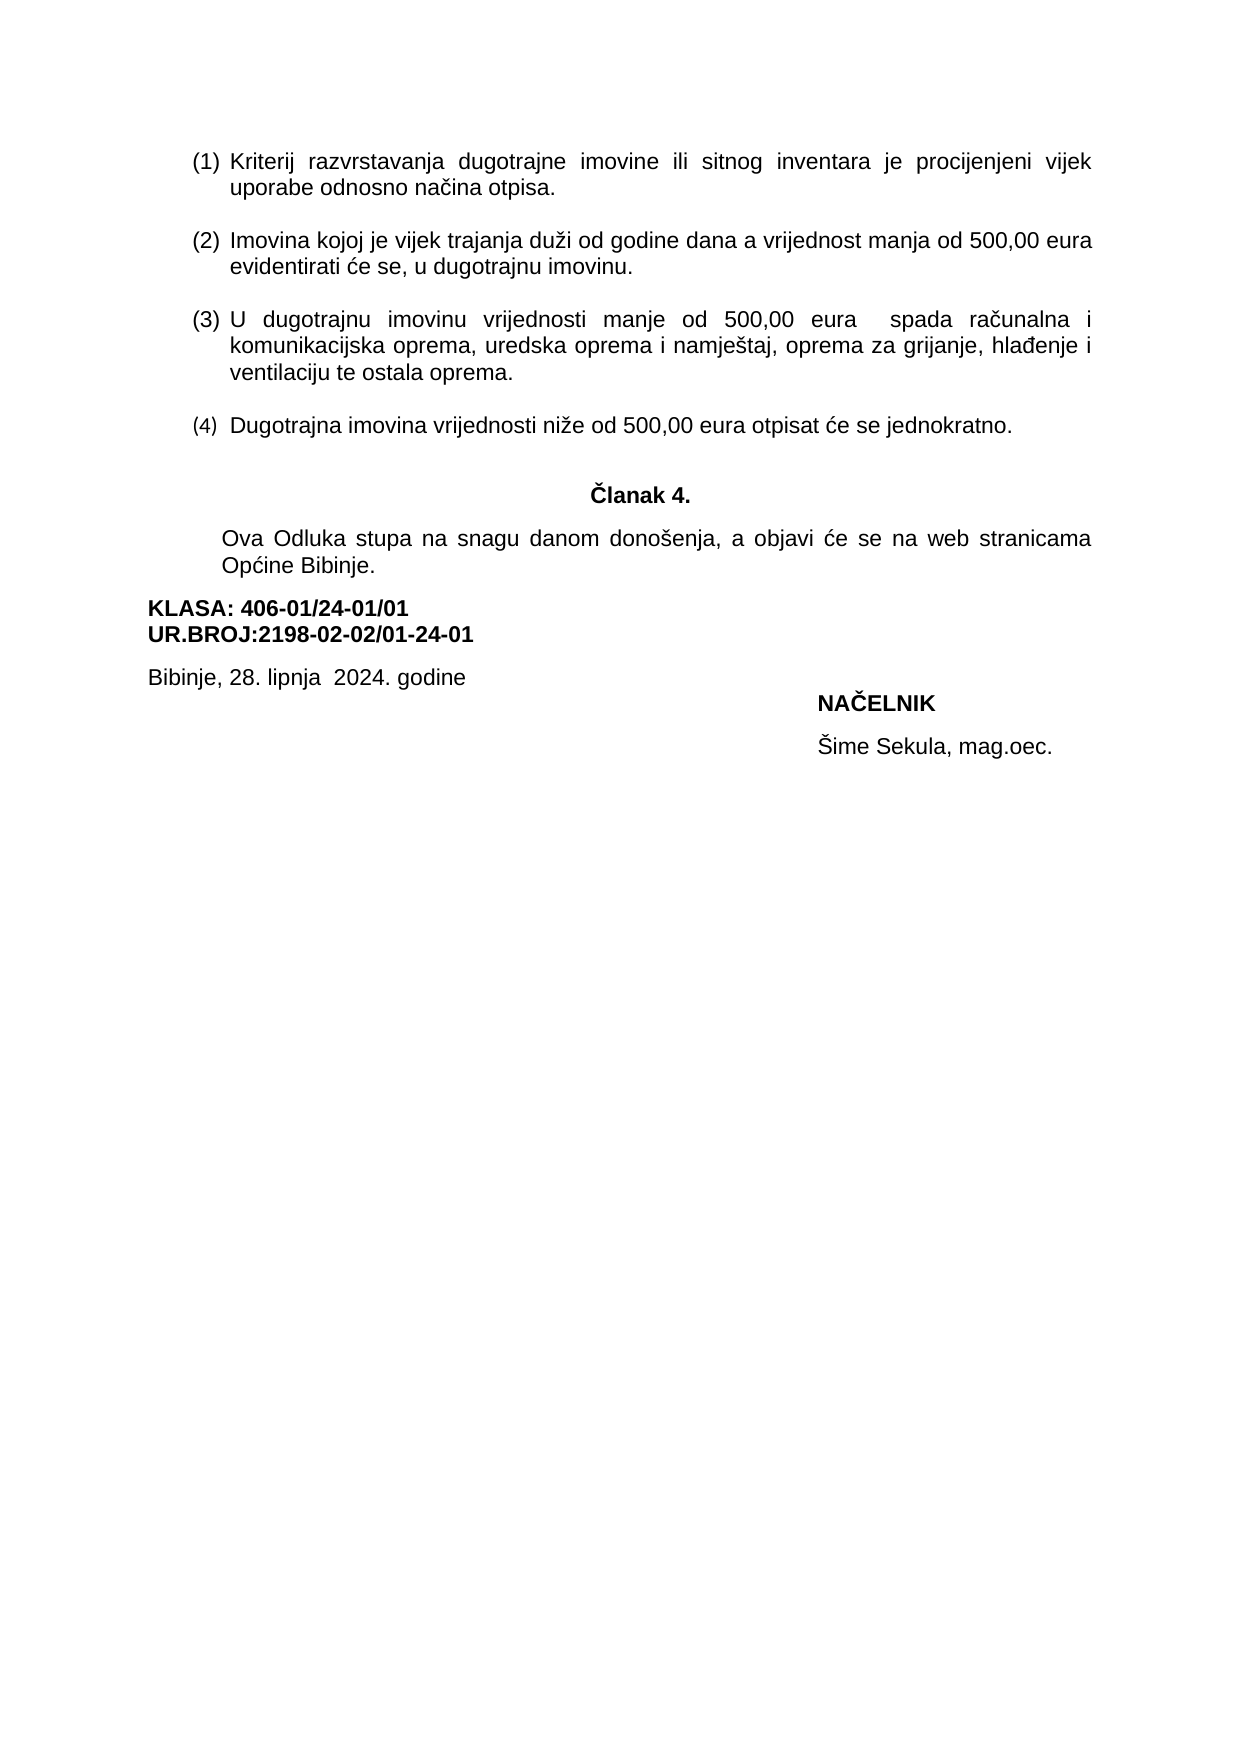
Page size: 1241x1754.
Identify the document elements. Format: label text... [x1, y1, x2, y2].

list Dugotrajna imovina vrijednosti niže od 500,00 eura otpisat će se jednokratno. [192, 411, 1093, 439]
text Bibinje, 28. lipnja 2024. godine [148, 664, 1093, 690]
text Ova Odluka stupa na snagu danom donošenja, a objavi će se na web stranicama Općine Bibinje. [221, 525, 1093, 578]
text UR.BROJ:2198-02-02/01-24-01 [148, 621, 1093, 647]
text KLASA: 406-01/24-01/01 [148, 594, 1093, 621]
text Članak 4. [148, 482, 1093, 508]
text NAČELNIK [817, 690, 1093, 717]
list U dugotrajnu imovinu vrijednosti manje od 500,00 eura spada računalna i komunikacijska oprema, uredska oprema i namještaj, oprema za grijanje, hlađenje i ventilaciju te ostala oprema. [192, 306, 1093, 385]
text Šime Sekula, mag.oec. [817, 733, 1093, 760]
list Imovina kojoj je vijek trajanja duži od godine dana a vrijednost manja od 500,00 eura evidentirati će se, u dugotrajnu imovinu. [192, 227, 1093, 279]
list Kriterij razvrstavanja dugotrajne imovine ili sitnog inventara je procijenjeni vijek uporabe odnosno načina otpisa. [192, 148, 1093, 200]
